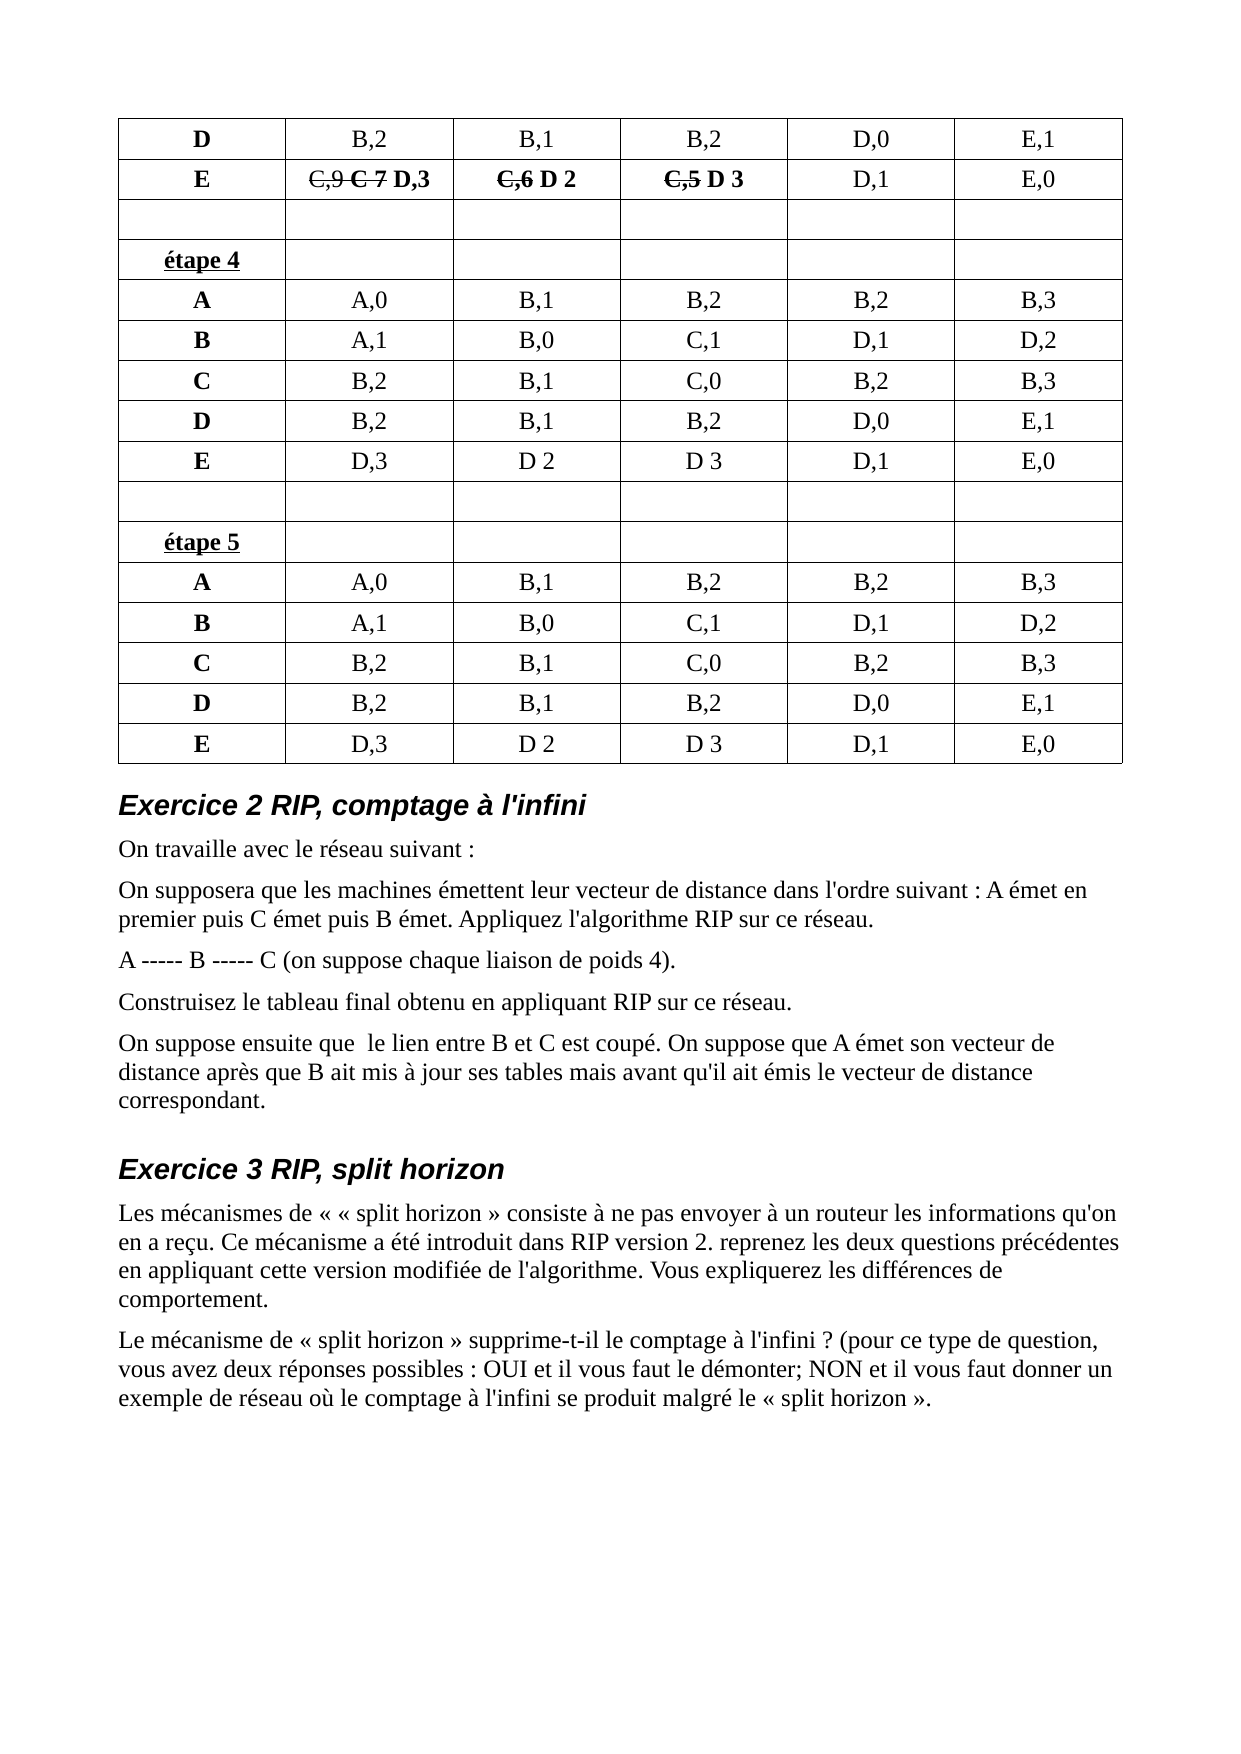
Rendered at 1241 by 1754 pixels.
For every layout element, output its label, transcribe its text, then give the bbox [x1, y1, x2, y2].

table_cell étape 4 [119, 240, 285, 279]
table_cell B,2 [788, 563, 954, 602]
table_cell B,3 [955, 563, 1122, 602]
table_cell B,2 [788, 280, 954, 320]
table_cell B,2 [621, 401, 787, 441]
table_cell [955, 522, 1122, 562]
subtitle Exercice 3 RIP, split horizon [118, 1152, 1122, 1185]
table_cell A,0 [286, 563, 453, 602]
table_cell D,1 [788, 724, 954, 763]
table_cell E [119, 724, 285, 763]
table_cell B,2 [286, 643, 453, 682]
table_cell D 2 [454, 442, 620, 481]
table_cell D,0 [788, 401, 954, 441]
table_cell B [119, 321, 285, 360]
table_cell D,1 [788, 442, 954, 481]
text Le mécanisme de « split horizon » supprime-t-il le comptage à l'infini ? (pour ce type de question, vous avez deux réponses possibles : OUI et il vous faut le démonter; NON et il vous faut donner un exemple de réseau où le comptage à l'infini se produit malgré le « split horizon ». [118, 1325, 1122, 1412]
table_cell D,2 [955, 603, 1122, 642]
table_cell B,2 [286, 119, 453, 158]
table_cell C,1 [621, 603, 787, 642]
table_cell C,5 D 3 [621, 160, 787, 199]
table_cell C [119, 361, 285, 400]
table_cell E [119, 160, 285, 199]
table_cell [621, 240, 787, 279]
table_cell [286, 240, 453, 279]
table_cell B,0 [454, 321, 620, 360]
table_cell B,2 [286, 684, 453, 723]
table_cell C,9 C 7 D,3 [286, 160, 453, 199]
table_cell B,3 [955, 643, 1122, 682]
table_cell E,1 [955, 119, 1122, 158]
table_cell [621, 522, 787, 562]
text A ----- B ----- C (on suppose chaque liaison de poids 4). [118, 946, 1122, 974]
table_cell D [119, 119, 285, 158]
table_cell [454, 482, 620, 521]
text On supposera que les machines émettent leur vecteur de distance dans l'ordre suivant : A émet en premier puis C émet puis B émet. Appliquez l'algorithme RIP sur ce réseau. [118, 876, 1122, 933]
table_cell D,3 [286, 724, 453, 763]
table_cell B,1 [454, 119, 620, 158]
table_cell [621, 200, 787, 239]
table_cell A [119, 280, 285, 320]
table_cell A [119, 563, 285, 602]
table_cell [454, 522, 620, 562]
text Les mécanismes de « « split horizon » consiste à ne pas envoyer à un routeur les informations qu'on en a reçu. Ce mécanisme a été introduit dans RIP version 2. reprenez les deux questions précédentes en appliquant cette version modifiée de l'algorithme. Vous expliquerez les différences de comportement. [118, 1198, 1122, 1313]
table_cell étape 5 [119, 522, 285, 562]
table_cell E,1 [955, 684, 1122, 723]
table_cell D,1 [788, 603, 954, 642]
table_cell B,3 [955, 361, 1122, 400]
table_cell E,0 [955, 442, 1122, 481]
table_cell [454, 240, 620, 279]
table_cell [788, 482, 954, 521]
table_cell D,1 [788, 160, 954, 199]
table_cell B,2 [621, 119, 787, 158]
table_cell B,2 [621, 280, 787, 320]
table_cell C [119, 643, 285, 682]
table_cell B,1 [454, 280, 620, 320]
table_cell D [119, 401, 285, 441]
subtitle Exercice 2 RIP, comptage à l'infini [118, 788, 1122, 822]
table_cell B,2 [788, 643, 954, 682]
table_cell [621, 482, 787, 521]
table_cell [955, 200, 1122, 239]
table_cell D 3 [621, 724, 787, 763]
table_cell E [119, 442, 285, 481]
table_cell [955, 482, 1122, 521]
table_cell B,2 [621, 684, 787, 723]
table_cell [286, 482, 453, 521]
table_cell [788, 200, 954, 239]
table_cell B,1 [454, 563, 620, 602]
table_cell D,1 [788, 321, 954, 360]
table_cell E,1 [955, 401, 1122, 441]
table_cell B,1 [454, 684, 620, 723]
table_cell B,2 [788, 361, 954, 400]
table_cell A,1 [286, 321, 453, 360]
table_cell [119, 200, 285, 239]
table_cell [788, 522, 954, 562]
table_cell D,0 [788, 119, 954, 158]
table_cell C,1 [621, 321, 787, 360]
text Construisez le tableau final obtenu en appliquant RIP sur ce réseau. [118, 987, 1122, 1016]
table_cell [955, 240, 1122, 279]
table_cell [788, 240, 954, 279]
table_cell C,6 D 2 [454, 160, 620, 199]
table_cell D 3 [621, 442, 787, 481]
table_cell D,2 [955, 321, 1122, 360]
table_cell B,2 [621, 563, 787, 602]
table_cell [119, 482, 285, 521]
table_cell [286, 200, 453, 239]
table_cell E,0 [955, 160, 1122, 199]
table_cell [286, 522, 453, 562]
table_cell B,2 [286, 361, 453, 400]
table_cell B,1 [454, 643, 620, 682]
table_cell B,1 [454, 401, 620, 441]
table_cell C,0 [621, 643, 787, 682]
table_cell B,3 [955, 280, 1122, 320]
table_cell D [119, 684, 285, 723]
table_cell D,0 [788, 684, 954, 723]
text On travaille avec le réseau suivant : [118, 834, 1122, 863]
table_cell A,0 [286, 280, 453, 320]
table_cell B,0 [454, 603, 620, 642]
table_cell D 2 [454, 724, 620, 763]
table_cell [454, 200, 620, 239]
table_cell B,1 [454, 361, 620, 400]
text On suppose ensuite que le lien entre B et C est coupé. On suppose que A émet son vecteur de distance après que B ait mis à jour ses tables mais avant qu'il ait émis le vecteur de distance correspondant. [118, 1028, 1122, 1114]
table_cell B,2 [286, 401, 453, 441]
table_cell C,0 [621, 361, 787, 400]
table_cell E,0 [955, 724, 1122, 763]
table_cell B [119, 603, 285, 642]
table_cell D,3 [286, 442, 453, 481]
table_cell A,1 [286, 603, 453, 642]
